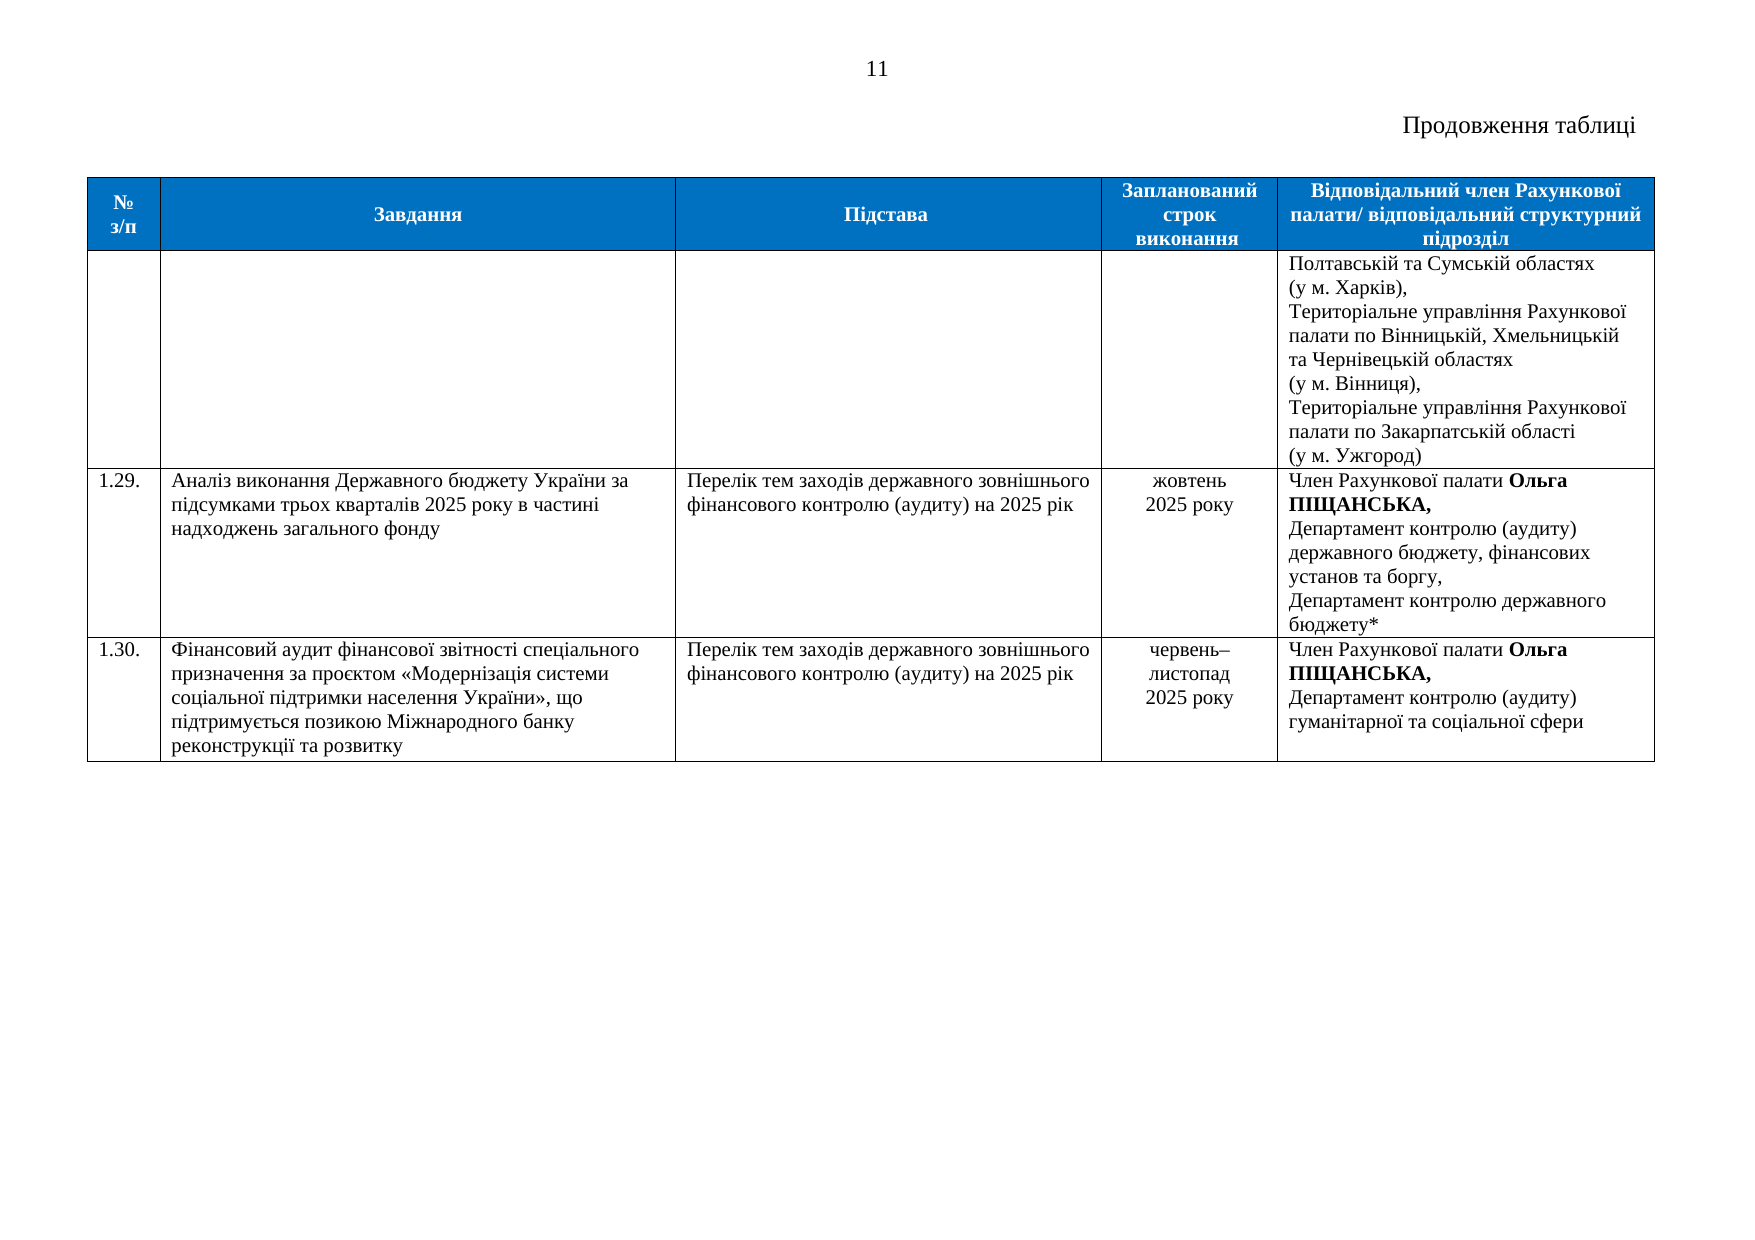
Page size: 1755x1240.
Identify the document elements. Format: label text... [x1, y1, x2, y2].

table_header Завдання [161, 178, 675, 250]
table_cell Полтавській та Сумській областях (у м. Харків), Територіальне управління Рахункової палати по Вінницькій, Хмельницькій та Чернівецькій областях (у м. Вінниця), Територіальне управління Рахункової палати по Закарпатській області (у м. Ужгород) [1278, 251, 1654, 467]
table_cell [88, 469, 160, 636]
table_cell [88, 251, 160, 467]
table_cell Аналіз виконання Державного бюджету України за підсумками трьох кварталів 2025 року в частині надходжень загального фонду [161, 469, 675, 636]
table_cell [676, 251, 1101, 467]
table_cell Перелік тем заходів державного зовнішнього фінансового контролю (аудиту) на 2025 рік [676, 638, 1101, 761]
table_cell червень–листопад 2025 року [1102, 638, 1277, 761]
table_cell Перелік тем заходів державного зовнішнього фінансового контролю (аудиту) на 2025 рік [676, 469, 1101, 636]
table_header Запланований строк виконання [1102, 178, 1277, 250]
table_cell [88, 638, 160, 761]
table_cell Фінансовий аудит фінансової звітності спеціального призначення за проєктом «Модернізація системи соціальної підтримки населення України», що підтримується позикою Міжнародного банку реконструкції та розвитку [161, 638, 675, 761]
table_header Відповідальний член Рахункової палати/ відповідальний структурний підрозділ [1278, 178, 1654, 250]
table_cell [1102, 251, 1277, 467]
table_header Підстава [676, 178, 1101, 250]
table_cell Член Рахункової палати Ольга ПІЩАНСЬКА, Департамент контролю (аудиту) гуманітарної та соціальної сфери [1278, 638, 1654, 761]
table_cell Член Рахункової палати Ольга ПІЩАНСЬКА, Департамент контролю (аудиту) державного бюджету, фінансових установ та боргу, Департамент контролю державного бюджету* [1278, 469, 1654, 636]
table_header № з/п [88, 178, 160, 250]
table_cell жовтень 2025 року [1102, 469, 1277, 636]
table_cell [161, 251, 675, 467]
